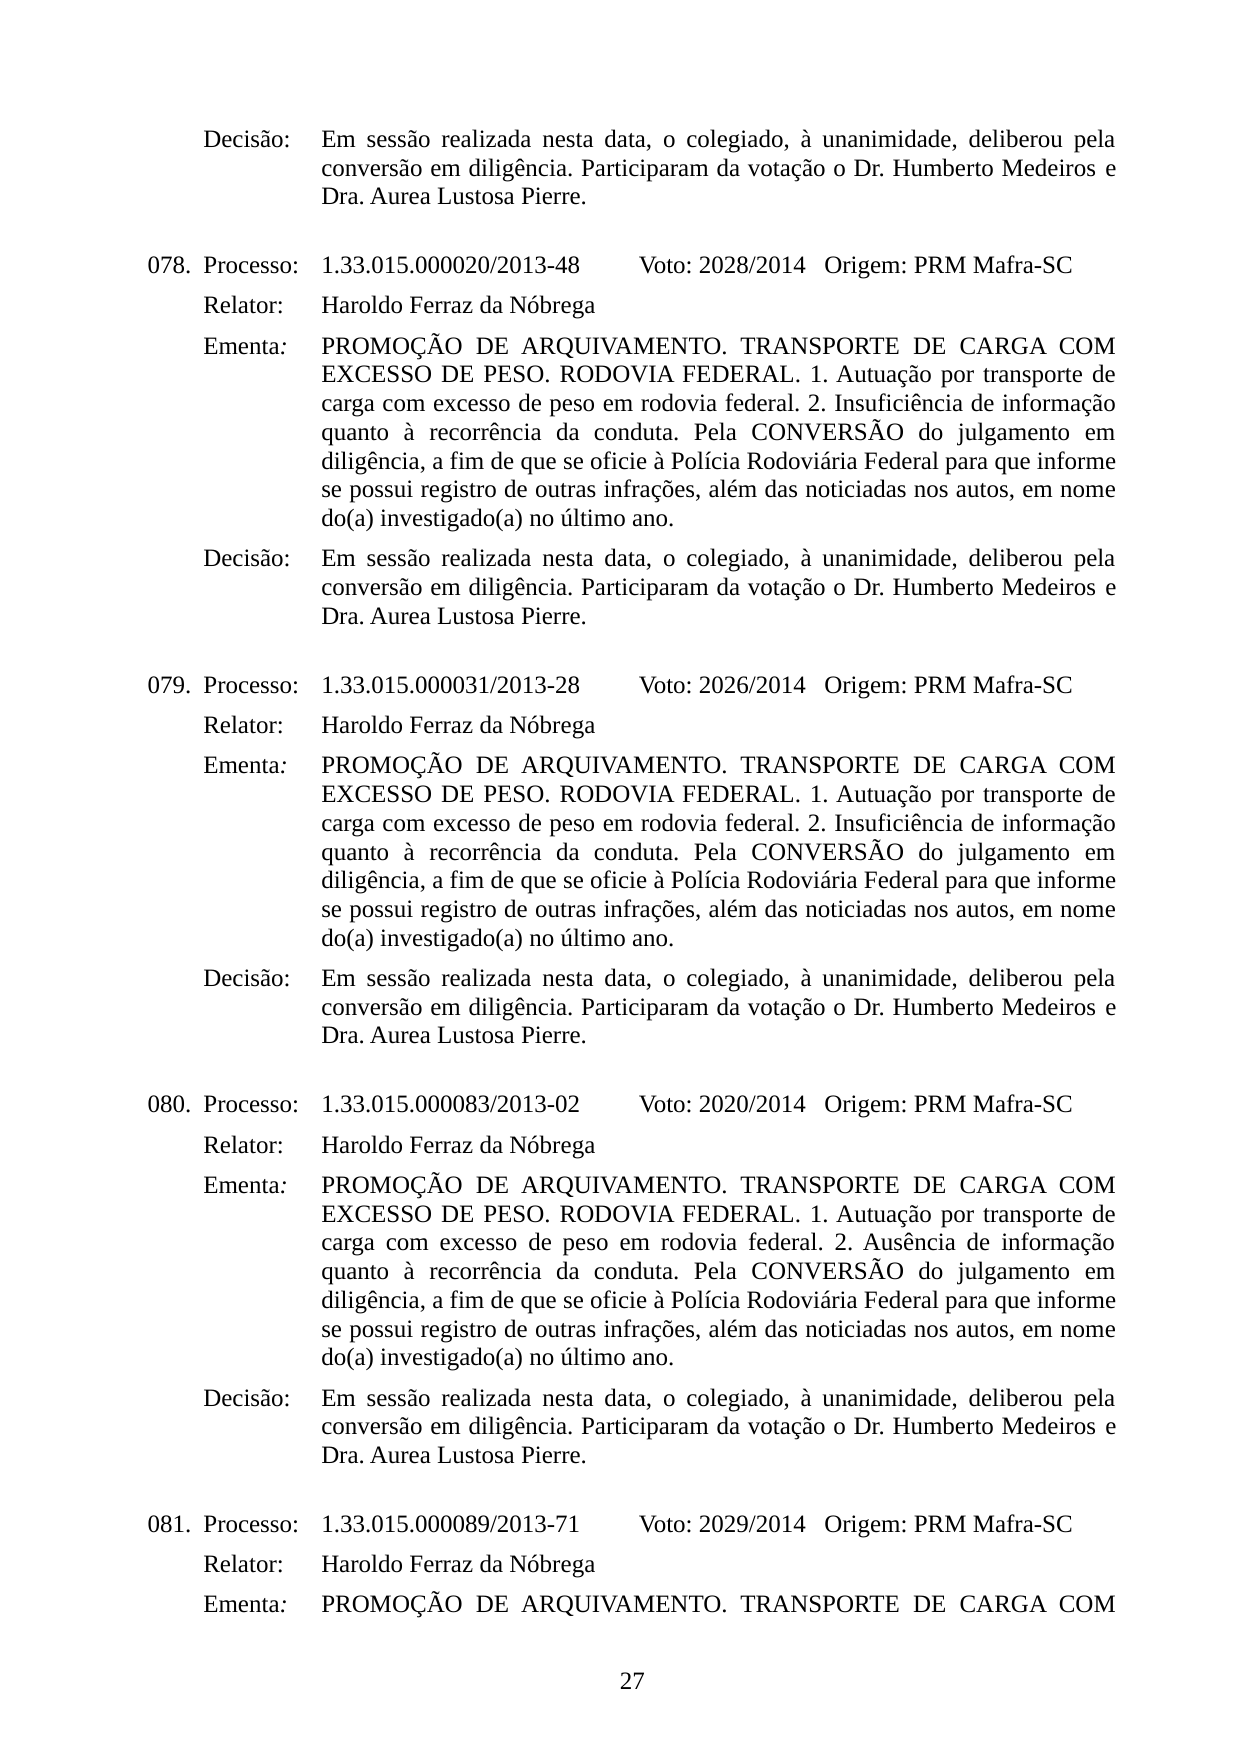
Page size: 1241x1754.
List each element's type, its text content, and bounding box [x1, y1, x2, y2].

table_cell [142, 1584, 197, 1624]
table_cell Decisão: [197, 957, 315, 1055]
table_cell [142, 1544, 197, 1584]
table_cell PROMOÇÃO DE ARQUIVAMENTO. TRANSPORTE DE CARGA COM EXCESSO DE PESO. RODOVIA FEDERAL. 1. Autuação por transporte de carga com excesso de peso em rodovia federal. 2. Insuficiência de informação quanto à recorrência da conduta. Pela CONVERSÃO do julgamento em diligência, a fim de que se oficie à Polícia Rodoviária Federal para que informe se possui registro de outras infrações, além das noticiadas nos autos, em nome do(a) investigado(a) no último ano. [315, 745, 1122, 957]
table_cell [142, 1124, 197, 1164]
table_cell Ementa: [197, 1164, 315, 1377]
table_cell [142, 285, 197, 325]
table_header 081. [142, 1503, 197, 1543]
table_cell Relator: [197, 1124, 315, 1164]
table_cell [142, 1164, 197, 1377]
table_cell [142, 118, 197, 216]
table_cell Decisão: [197, 538, 315, 635]
table_header Voto: 2028/2014 [633, 245, 818, 285]
table_header Processo: [197, 245, 315, 285]
table_header 1.33.015.000089/2013-71 [315, 1503, 633, 1543]
table_cell Ementa: [197, 745, 315, 957]
table_cell Em sessão realizada nesta data, o colegiado, à unanimidade, deliberou pela conversão em diligência. Participaram da votação o Dr. Humberto Medeiros e Dra. Aurea Lustosa Pierre. [315, 538, 1122, 635]
table_cell [142, 538, 197, 635]
table_header Voto: 2026/2014 [633, 664, 818, 704]
table_header Processo: [197, 664, 315, 704]
table_header 078. [142, 245, 197, 285]
table_cell Relator: [197, 285, 315, 325]
table_cell Haroldo Ferraz da Nóbrega [315, 285, 1122, 325]
table_header Voto: 2020/2014 [633, 1084, 818, 1124]
table_cell [142, 1377, 197, 1474]
table_cell Decisão: [197, 1377, 315, 1474]
table_header Origem: PRM Mafra-SC [818, 664, 1122, 704]
table_cell [142, 325, 197, 538]
table_header Origem: PRM Mafra-SC [818, 245, 1122, 285]
table_cell PROMOÇÃO DE ARQUIVAMENTO. TRANSPORTE DE CARGA COM EXCESSO DE PESO. RODOVIA FEDERAL. 1. Autuação por transporte de carga com excesso de peso em rodovia federal. 2. Ausência de informação quanto à recorrência da conduta. Pela CONVERSÃO do julgamento em diligência, a fim de que se oficie à Polícia Rodoviária Federal para que informe se possui registro de outras infrações, além das noticiadas nos autos, em nome do(a) investigado(a) no último ano. [315, 1164, 1122, 1377]
table_header 1.33.015.000083/2013-02 [315, 1084, 633, 1124]
table_header 079. [142, 664, 197, 704]
table_cell Haroldo Ferraz da Nóbrega [315, 1124, 1122, 1164]
table_cell Haroldo Ferraz da Nóbrega [315, 704, 1122, 744]
table_cell [142, 745, 197, 957]
table_cell Ementa: [197, 1584, 315, 1624]
table_cell Haroldo Ferraz da Nóbrega [315, 1544, 1122, 1584]
table_header Origem: PRM Mafra-SC [818, 1503, 1122, 1543]
table_cell Em sessão realizada nesta data, o colegiado, à unanimidade, deliberou pela conversão em diligência. Participaram da votação o Dr. Humberto Medeiros e Dra. Aurea Lustosa Pierre. [315, 1377, 1122, 1474]
table_header Voto: 2029/2014 [633, 1503, 818, 1543]
table_cell [142, 957, 197, 1055]
table_header 1.33.015.000020/2013-48 [315, 245, 633, 285]
table_cell Decisão: [197, 118, 315, 216]
table_cell Relator: [197, 704, 315, 744]
table_cell Ementa: [197, 325, 315, 538]
table_cell Em sessão realizada nesta data, o colegiado, à unanimidade, deliberou pela conversão em diligência. Participaram da votação o Dr. Humberto Medeiros e Dra. Aurea Lustosa Pierre. [315, 957, 1122, 1055]
table_header Processo: [197, 1084, 315, 1124]
table_header 080. [142, 1084, 197, 1124]
table_cell Relator: [197, 1544, 315, 1584]
table_header 1.33.015.000031/2013-28 [315, 664, 633, 704]
table_cell Em sessão realizada nesta data, o colegiado, à unanimidade, deliberou pela conversão em diligência. Participaram da votação o Dr. Humberto Medeiros e Dra. Aurea Lustosa Pierre. [315, 118, 1122, 216]
table_header Processo: [197, 1503, 315, 1543]
table_cell PROMOÇÃO DE ARQUIVAMENTO. TRANSPORTE DE CARGA COM EXCESSO DE PESO. RODOVIA FEDERAL. 1. Autuação por transporte de carga com excesso de peso em rodovia federal. 2. Insuficiência de informação quanto à recorrência da conduta. Pela CONVERSÃO do julgamento em diligência, a fim de que se oficie à Polícia Rodoviária Federal para que informe se possui registro de outras infrações, além das noticiadas nos autos, em nome do(a) investigado(a) no último ano. [315, 325, 1122, 538]
table_cell PROMOÇÃO DE ARQUIVAMENTO. TRANSPORTE DE CARGA COM [315, 1584, 1122, 1624]
table_header Origem: PRM Mafra-SC [818, 1084, 1122, 1124]
table_cell [142, 704, 197, 744]
